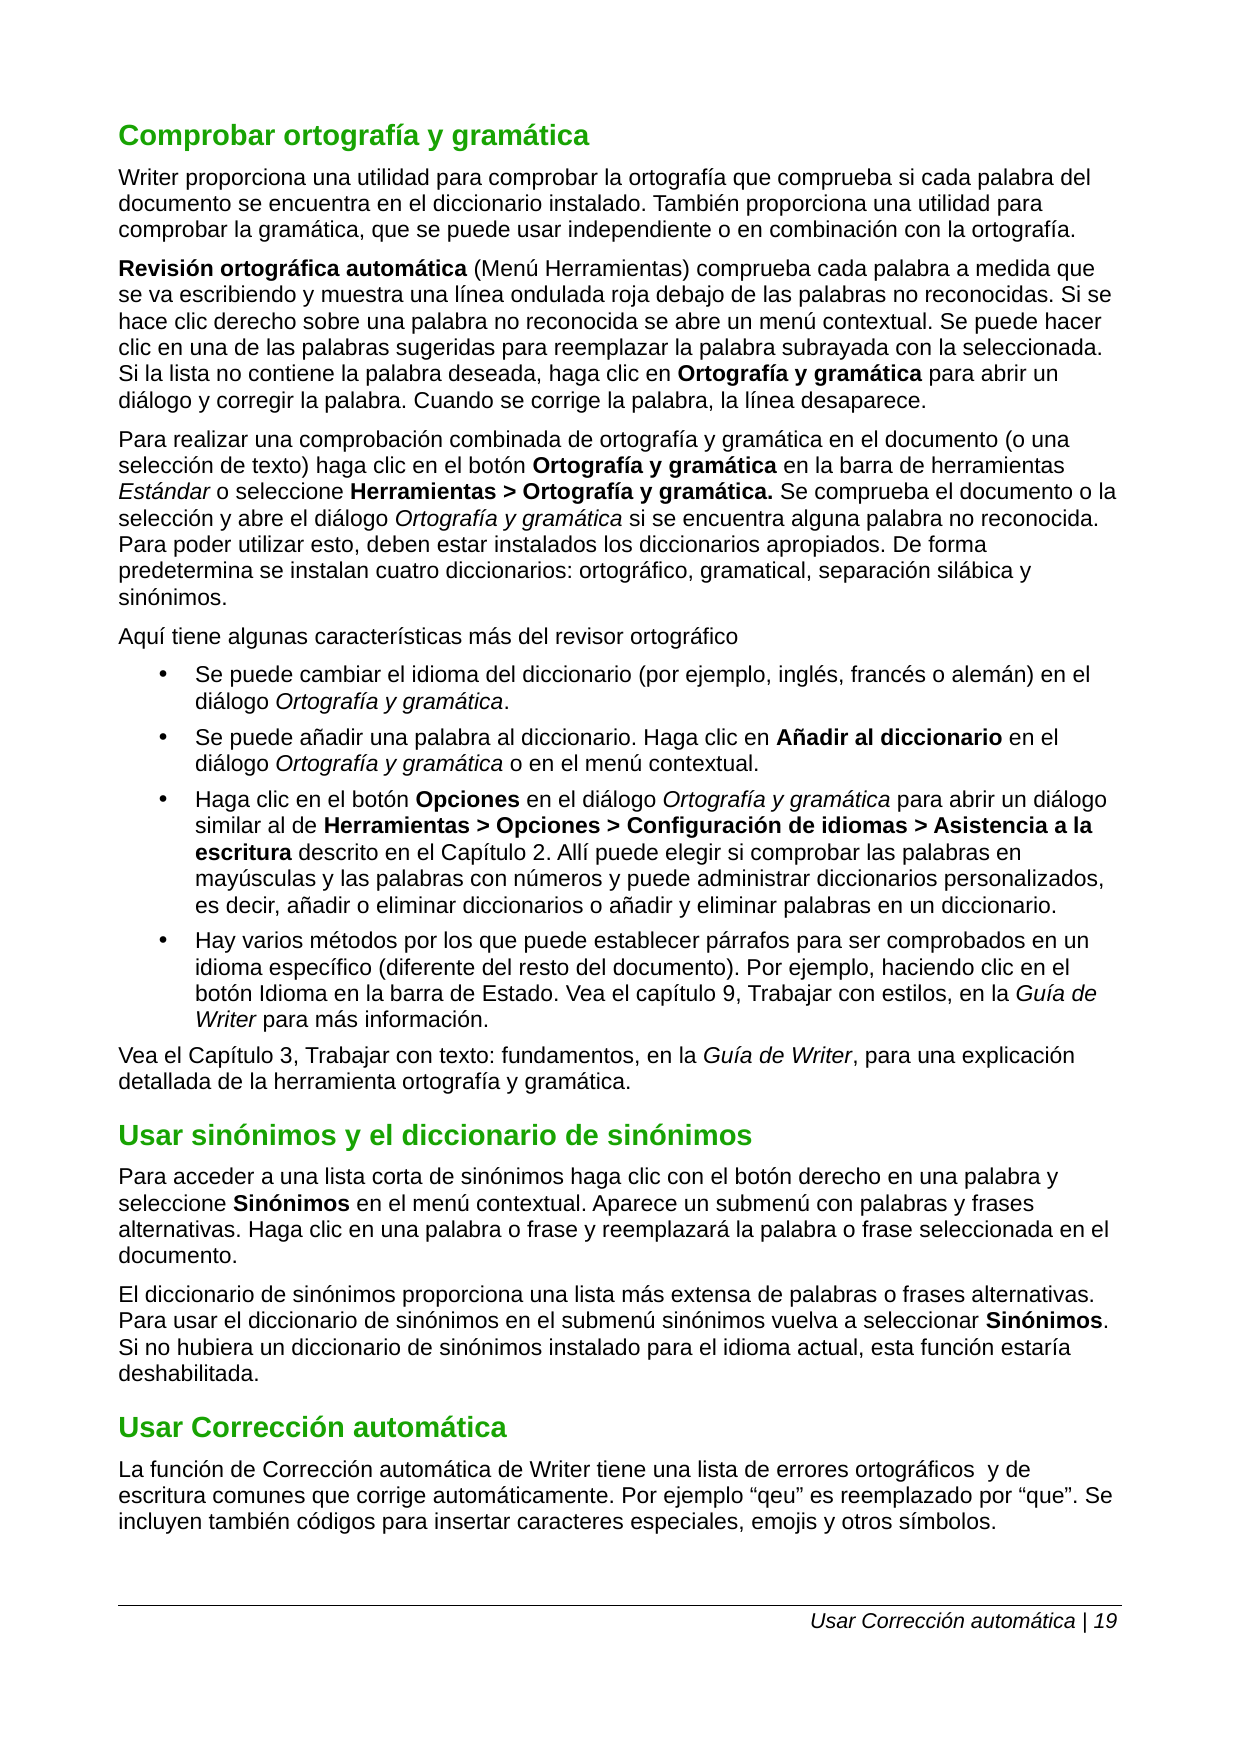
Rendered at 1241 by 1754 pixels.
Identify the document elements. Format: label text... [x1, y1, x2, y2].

text Revisión ortográfica automática (Menú Herramientas) comprueba cada palabra a medida que se va escribiendo y muestra una línea ondulada roja debajo de las palabras no reconocidas. Si se hace clic derecho sobre una palabra no reconocida se abre un menú contextual. Se puede hacer clic en una de las palabras sugeridas para reemplazar la palabra subrayada con la seleccionada. Si la lista no contiene la palabra deseada, haga clic en Ortografía y gramática para abrir un diálogo y corregir la palabra. Cuando se corrige la palabra, la línea desaparece. [118, 255, 1122, 413]
subtitle Usar sinónimos y el diccionario de sinónimos [118, 1118, 1122, 1151]
text Writer proporciona una utilidad para comprobar la ortografía que comprueba si cada palabra del documento se encuentra en el diccionario instalado. También proporciona una utilidad para comprobar la gramática, que se puede usar independiente o en combinación con la ortografía. [118, 163, 1122, 242]
text El diccionario de sinónimos proporciona una lista más extensa de palabras o frases alternativas. Para usar el diccionario de sinónimos en el submenú sinónimos vuelva a seleccionar Sinónimos. Si no hubiera un diccionario de sinónimos instalado para el idioma actual, esta función estaría deshabilitada. [118, 1281, 1122, 1387]
text Vea el Capítulo 3, Trabajar con texto: fundamentos, en la Guía de Writer, para una explicación detallada de la herramienta ortografía y gramática. [118, 1042, 1122, 1094]
subtitle Comprobar ortografía y gramática [118, 118, 1122, 152]
list Hay varios métodos por los que puede establecer párrafos para ser comprobados en un idioma específico (diferente del resto del documento). Por ejemplo, haciendo clic en el botón Idioma en la barra de Estado. Vea el capítulo 9, Trabajar con estilos, en la Guía de Writer para más información. [156, 927, 1122, 1033]
subtitle Usar Corrección automática [118, 1410, 1122, 1444]
list Se puede añadir una palabra al diccionario. Haga clic en Añadir al diccionario en el diálogo Ortografía y gramática o en el menú contextual. [156, 723, 1122, 777]
list Haga clic en el botón Opciones en el diálogo Ortografía y gramática para abrir un diálogo similar al de Herramientas > Opciones > Configuración de idiomas > Asistencia a la escritura descrito en el Capítulo 2. Allí puede elegir si comprobar las palabras en mayúsculas y las palabras con números y puede administrar diccionarios personalizados, es decir, añadir o eliminar diccionarios o añadir y eliminar palabras en un diccionario. [156, 786, 1122, 918]
list Se puede cambiar el idioma del diccionario (por ejemplo, inglés, francés o alemán) en el diálogo Ortografía y gramática. [156, 661, 1122, 715]
text Aquí tiene algunas características más del revisor ortográfico [118, 623, 1122, 649]
text Para acceder a una lista corta de sinónimos haga clic con el botón derecho en una palabra y seleccione Sinónimos en el menú contextual. Aparece un submenú con palabras y frases alternativas. Haga clic en una palabra o frase y reemplazará la palabra o frase seleccionada en el documento. [118, 1163, 1122, 1269]
text Para realizar una comprobación combinada de ortografía y gramática en el documento (o una selección de texto) haga clic en el botón Ortografía y gramática en la barra de herramientas Estándar o seleccione Herramientas > Ortografía y gramática. Se comprueba el documento o la selección y abre el diálogo Ortografía y gramática si se encuentra alguna palabra no reconocida. Para poder utilizar esto, deben estar instalados los diccionarios apropiados. De forma predetermina se instalan cuatro diccionarios: ortográfico, gramatical, separación silábica y sinónimos. [118, 426, 1122, 610]
text La función de Corrección automática de Writer tiene una lista de errores ortográficos y de escritura comunes que corrige automáticamente. Por ejemplo “qeu” es reemplazado por “que”. Se incluyen también códigos para insertar caracteres especiales, emojis y otros símbolos. [118, 1456, 1122, 1534]
